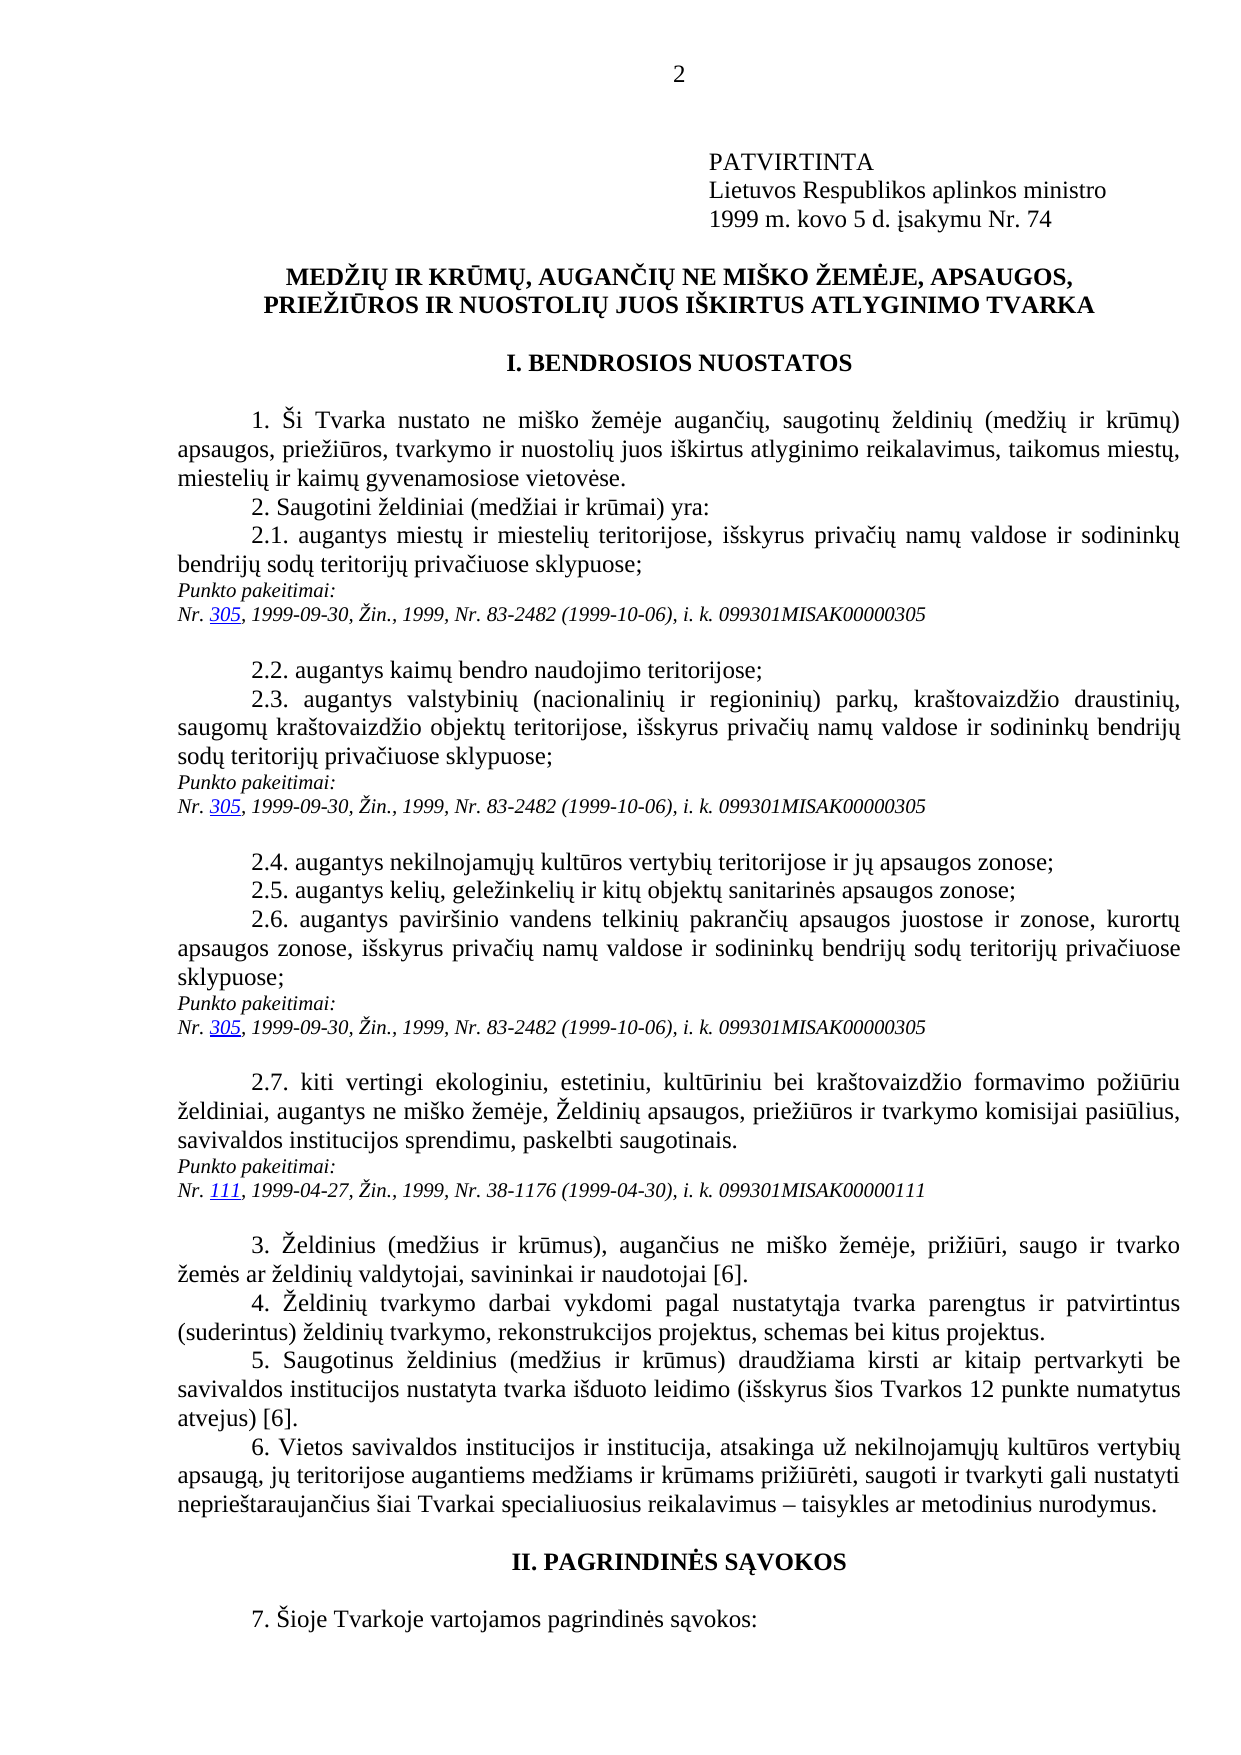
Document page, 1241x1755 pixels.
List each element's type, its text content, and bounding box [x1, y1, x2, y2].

text I. BENDROSIOS NUOSTATOS [177, 348, 1181, 377]
text 2.3. augantys valstybinių (nacionalinių ir regioninių) parkų, kraštovaizdžio draustinių, saugomų kraštovaizdžio objektų teritorijose, išskyrus privačių namų valdose ir sodininkų bendrijų sodų teritorijų privačiuose sklypuose; [177, 684, 1181, 770]
text 2.7. kiti vertingi ekologiniu, estetiniu, kultūriniu bei kraštovaizdžio formavimo požiūriu želdiniai, augantys ne miško žemėje, Želdinių apsaugos, priežiūros ir tvarkymo komisijai pasiūlius, savivaldos institucijos sprendimu, paskelbti saugotinais. [177, 1067, 1181, 1154]
text Nr. 111, 1999-04-27, Žin., 1999, Nr. 38-1176 (1999-04-30), i. k. 099301MISAK00000111 [177, 1178, 1181, 1202]
text Punkto pakeitimai: [177, 578, 1181, 602]
text MEDŽIŲ IR KRŪMŲ, AUGANČIŲ NE MIŠKO ŽEMĖJE, APSAUGOS, [177, 262, 1181, 291]
text Punkto pakeitimai: [177, 770, 1181, 794]
text 2.4. augantys nekilnojamųjų kultūros vertybių teritorijose ir jų apsaugos zonose; [177, 847, 1181, 876]
text Nr. 305, 1999-09-30, Žin., 1999, Nr. 83-2482 (1999-10-06), i. k. 099301MISAK00000305 [177, 1015, 1181, 1039]
text 2. Saugotini želdiniai (medžiai ir krūmai) yra: [177, 492, 1181, 521]
text Nr. 305, 1999-09-30, Žin., 1999, Nr. 83-2482 (1999-10-06), i. k. 099301MISAK00000305 [177, 602, 1181, 626]
text 2.1. augantys miestų ir miestelių teritorijose, išskyrus privačių namų valdose ir sodininkų bendrijų sodų teritorijų privačiuose sklypuose; [177, 521, 1181, 578]
text Punkto pakeitimai: [177, 991, 1181, 1015]
text Nr. 305, 1999-09-30, Žin., 1999, Nr. 83-2482 (1999-10-06), i. k. 099301MISAK00000305 [177, 794, 1181, 818]
text 4. Želdinių tvarkymo darbai vykdomi pagal nustatytąja tvarka parengtus ir patvirtintus (suderintus) želdinių tvarkymo, rekonstrukcijos projektus, schemas bei kitus projektus. [177, 1288, 1181, 1346]
text 2.2. augantys kaimų bendro naudojimo teritorijose; [177, 655, 1181, 684]
text 3. Želdinius (medžius ir krūmus), augančius ne miško žemėje, prižiūri, saugo ir tvarko žemės ar želdinių valdytojai, savininkai ir naudotojai [6]. [177, 1231, 1181, 1288]
text 6. Vietos savivaldos institucijos ir institucija, atsakinga už nekilnojamųjų kultūros vertybių apsaugą, jų teritorijose augantiems medžiams ir krūmams prižiūrėti, saugoti ir tvarkyti gali nustatyti neprieštaraujančius šiai Tvarkai specialiuosius reikalavimus – taisykles ar metodinius nurodymus. [177, 1432, 1181, 1518]
text 5. Saugotinus želdinius (medžius ir krūmus) draudžiama kirsti ar kitaip pertvarkyti be savivaldos institucijos nustatyta tvarka išduoto leidimo (išskyrus šios Tvarkos 12 punkte numatytus atvejus) [6]. [177, 1346, 1181, 1432]
text Lietuvos Respublikos aplinkos ministro [177, 176, 1181, 204]
text PRIEŽIŪROS IR NUOSTOLIŲ JUOS IŠKIRTUS ATLYGINIMO TVARKA [177, 291, 1181, 319]
text Punkto pakeitimai: [177, 1154, 1181, 1178]
text 7. Šioje Tvarkoje vartojamos pagrindinės sąvokos: [177, 1604, 1181, 1633]
text PATVIRTINTA [177, 147, 1181, 176]
text II. PAGRINDINĖS SĄVOKOS [177, 1547, 1181, 1576]
text 2.6. augantys paviršinio vandens telkinių pakrančių apsaugos juostose ir zonose, kurortų apsaugos zonose, išskyrus privačių namų valdose ir sodininkų bendrijų sodų teritorijų privačiuose sklypuose; [177, 904, 1181, 991]
text 1. Ši Tvarka nustato ne miško žemėje augančių, saugotinų želdinių (medžių ir krūmų) apsaugos, priežiūros, tvarkymo ir nuostolių juos iškirtus atlyginimo reikalavimus, taikomus miestų, miestelių ir kaimų gyvenamosiose vietovėse. [177, 406, 1181, 492]
text 1999 m. kovo 5 d. įsakymu Nr. 74 [177, 204, 1181, 233]
text 2.5. augantys kelių, geležinkelių ir kitų objektų sanitarinės apsaugos zonose; [177, 876, 1181, 904]
